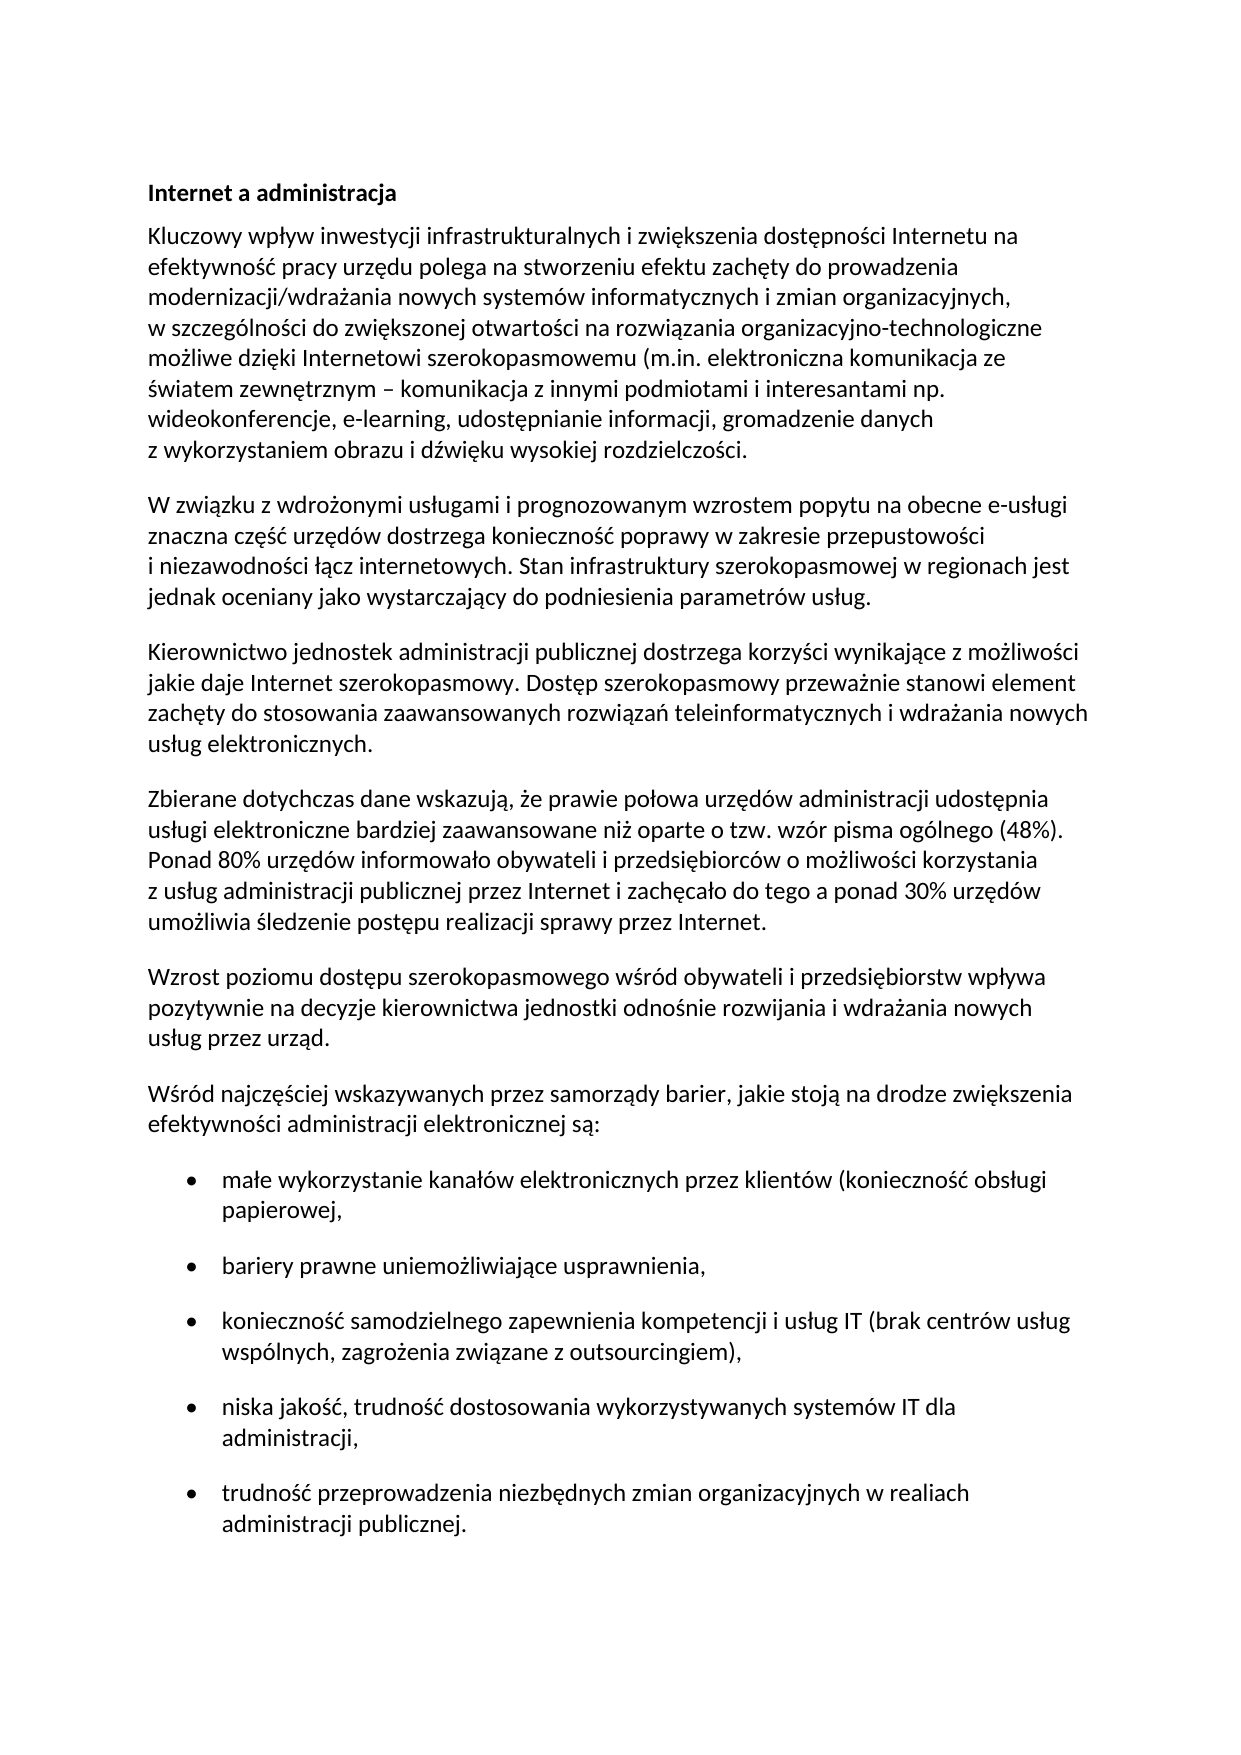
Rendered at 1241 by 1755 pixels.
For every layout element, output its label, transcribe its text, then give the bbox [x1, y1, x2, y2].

text Wzrost poziomu dostępu szerokopasmowego wśród obywateli i przedsiębiorstw wpływa pozytywnie na decyzje kierownictwa jednostki odnośnie rozwijania i wdrażania nowych usług przez urząd. [148, 961, 1093, 1053]
list trudność przeprowadzenia niezbędnych zmian organizacyjnych w realiach administracji publicznej. [185, 1477, 1093, 1538]
list niska jakość, trudność dostosowania wykorzystywanych systemów IT dla administracji, [185, 1391, 1093, 1452]
list małe wykorzystanie kanałów elektronicznych przez klientów (konieczność obsługi papierowej, [185, 1164, 1093, 1225]
list bariery prawne uniemożliwiające usprawnienia, [185, 1250, 1093, 1280]
text Kluczowy wpływ inwestycji infrastrukturalnych i zwiększenia dostępności Internetu na efektywność pracy urzędu polega na stworzeniu efektu zachęty do prowadzenia modernizacji/wdrażania nowych systemów informatycznych i zmian organizacyjnych, w szczególności do zwiększonej otwartości na rozwiązania organizacyjno-technologiczne możliwe dzięki Internetowi szerokopasmowemu (m.in. elektroniczna komunikacja ze światem zewnętrznym – komunikacja z innymi podmiotami i interesantami np. wideokonferencje, e-learning, udostępnianie informacji, gromadzenie danych z wykorzystaniem obrazu i dźwięku wysokiej rozdzielczości. [148, 220, 1093, 464]
list konieczność samodzielnego zapewnienia kompetencji i usług IT (brak centrów usług wspólnych, zagrożenia związane z outsourcingiem), [185, 1305, 1093, 1366]
text Zbierane dotychczas dane wskazują, że prawie połowa urzędów administracji udostępnia usługi elektroniczne bardziej zaawansowane niż oparte o tzw. wzór pisma ogólnego (48%). Ponad 80% urzędów informowało obywateli i przedsiębiorców o możliwości korzystania z usług administracji publicznej przez Internet i zachęcało do tego a ponad 30% urzędów umożliwia śledzenie postępu realizacji sprawy przez Internet. [148, 783, 1093, 936]
text Kierownictwo jednostek administracji publicznej dostrzega korzyści wynikające z możliwości jakie daje Internet szerokopasmowy. Dostęp szerokopasmowy przeważnie stanowi element zachęty do stosowania zaawansowanych rozwiązań teleinformatycznych i wdrażania nowych usług elektronicznych. [148, 636, 1093, 758]
text Wśród najczęściej wskazywanych przez samorządy barier, jakie stoją na drodze zwiększenia efektywności administracji elektronicznej są: [148, 1078, 1093, 1139]
text W związku z wdrożonymi usługami i prognozowanym wzrostem popytu na obecne e-usługi znaczna część urzędów dostrzega konieczność poprawy w zakresie przepustowości i niezawodności łącz internetowych. Stan infrastruktury szerokopasmowej w regionach jest jednak oceniany jako wystarczający do podniesienia parametrów usług. [148, 489, 1093, 611]
subtitle Internet a administracja [148, 177, 1093, 208]
